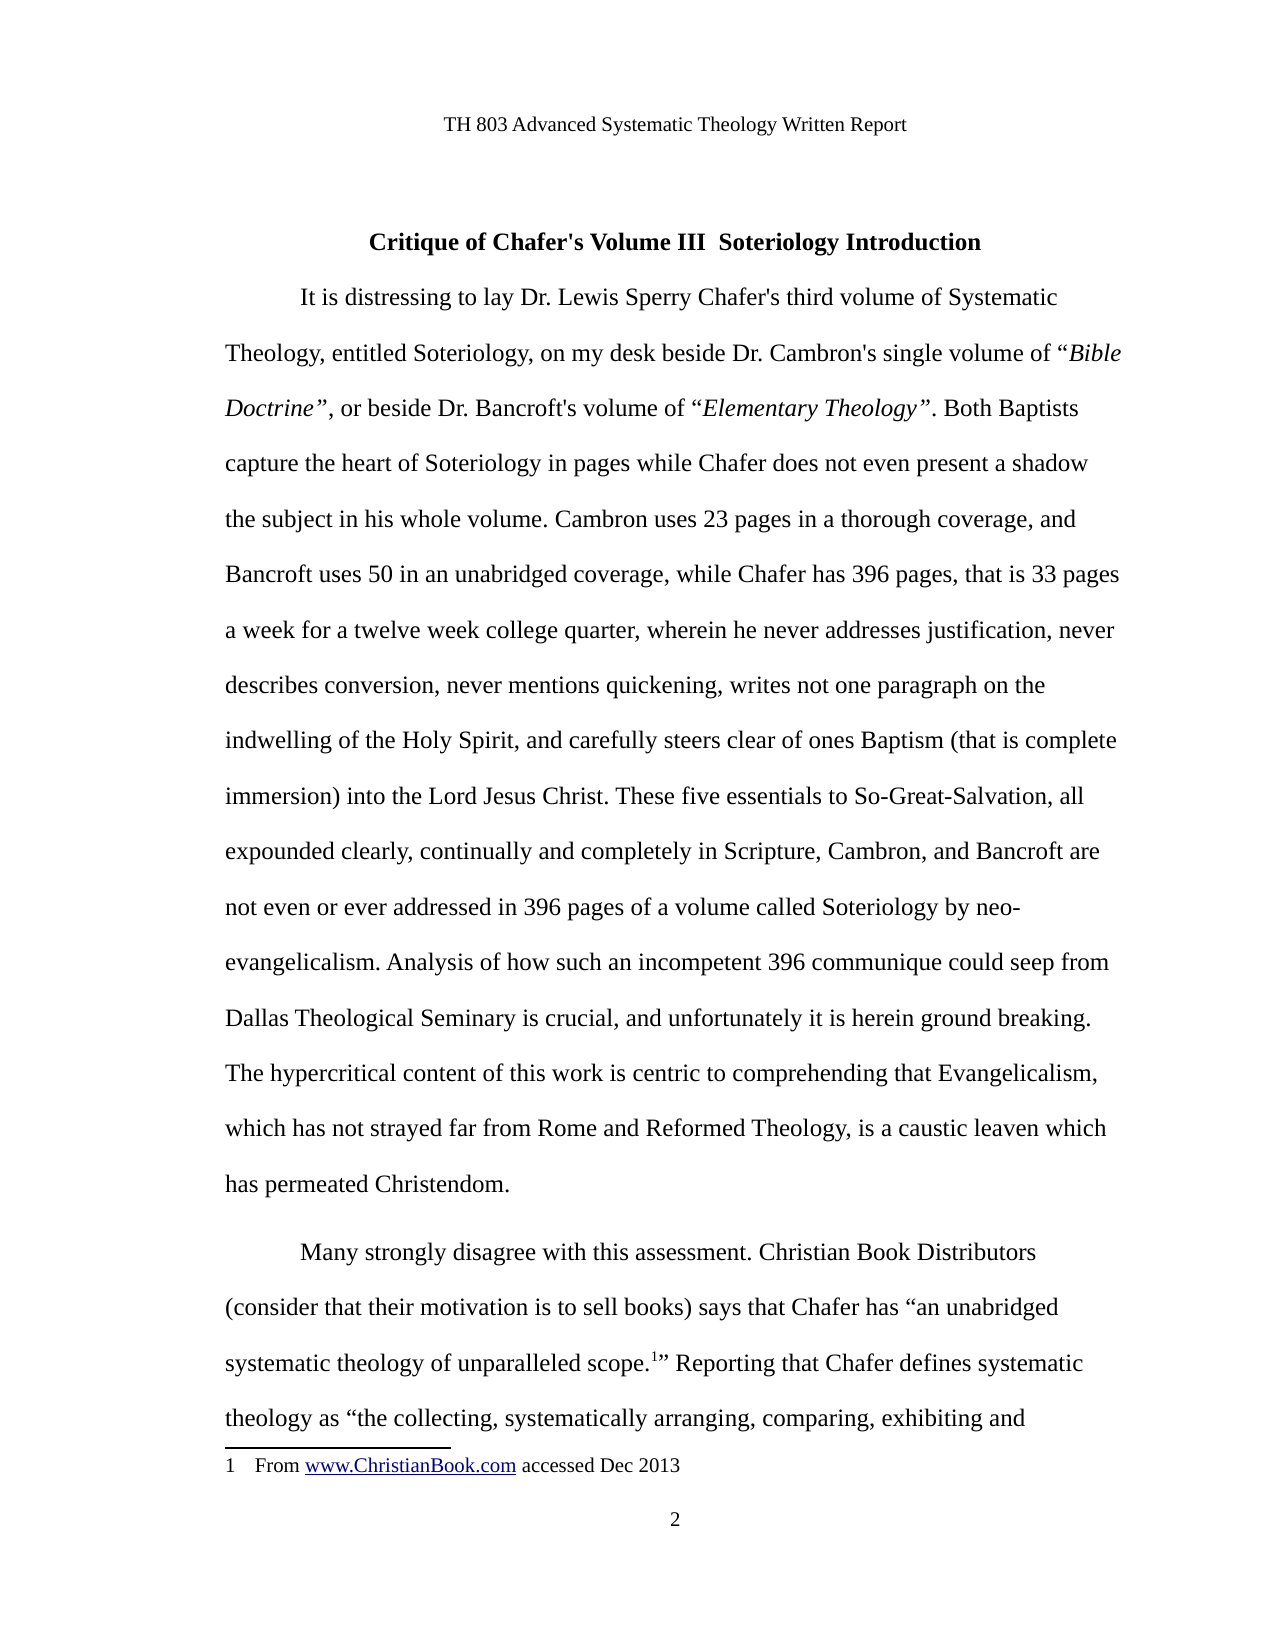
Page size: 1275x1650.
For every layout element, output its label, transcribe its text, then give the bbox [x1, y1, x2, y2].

text Many strongly disagree with this assessment. Christian Book Distributors (consider that their motivation is to sell books) says that Chafer has “an unabridged systematic theology of unparalleled scope.” Reporting that Chafer defines systematic theology as “the collecting, systematically arranging, comparing, exhibiting and [225, 1238, 1125, 1432]
text It is distressing to lay Dr. Lewis Sperry Chafer's third volume of Systematic Theology, entitled Soteriology, on my desk beside Dr. Cambron's single volume of “Bible Doctrine”, or beside Dr. Bancroft's volume of “Elementary Theology”. Both Baptists capture the heart of Soteriology in pages while Chafer does not even present a shadow the subject in his whole volume. Cambron uses 23 pages in a thorough coverage, and Bancroft uses 50 in an unabridged coverage, while Chafer has 396 pages, that is 33 pages a week for a twelve week college quarter, wherein he never addresses justification, never describes conversion, never mentions quickening, writes not one paragraph on the indwelling of the Holy Spirit, and carefully steers clear of ones Baptism (that is complete immersion) into the Lord Jesus Christ. These five essentials to So-Great-Salvation, all expounded clearly, continually and completely in Scripture, Cambron, and Bancroft are not even or ever addressed in 396 pages of a volume called Soteriology by neo-evangelicalism. Analysis of how such an incompetent 396 communique could seep from Dallas Theological Seminary is crucial, and unfortunately it is herein ground breaking. The hypercritical content of this work is centric to comprehending that Evangelicalism, which has not strayed far from Rome and Reformed Theology, is a caustic leaven which has permeated Christendom. [225, 283, 1125, 1198]
text From www.ChristianBook.com accessed Dec 2013 [225, 1454, 1125, 1477]
subtitle Critique of Chafer's Volume III Soteriology Introduction [225, 228, 1125, 256]
